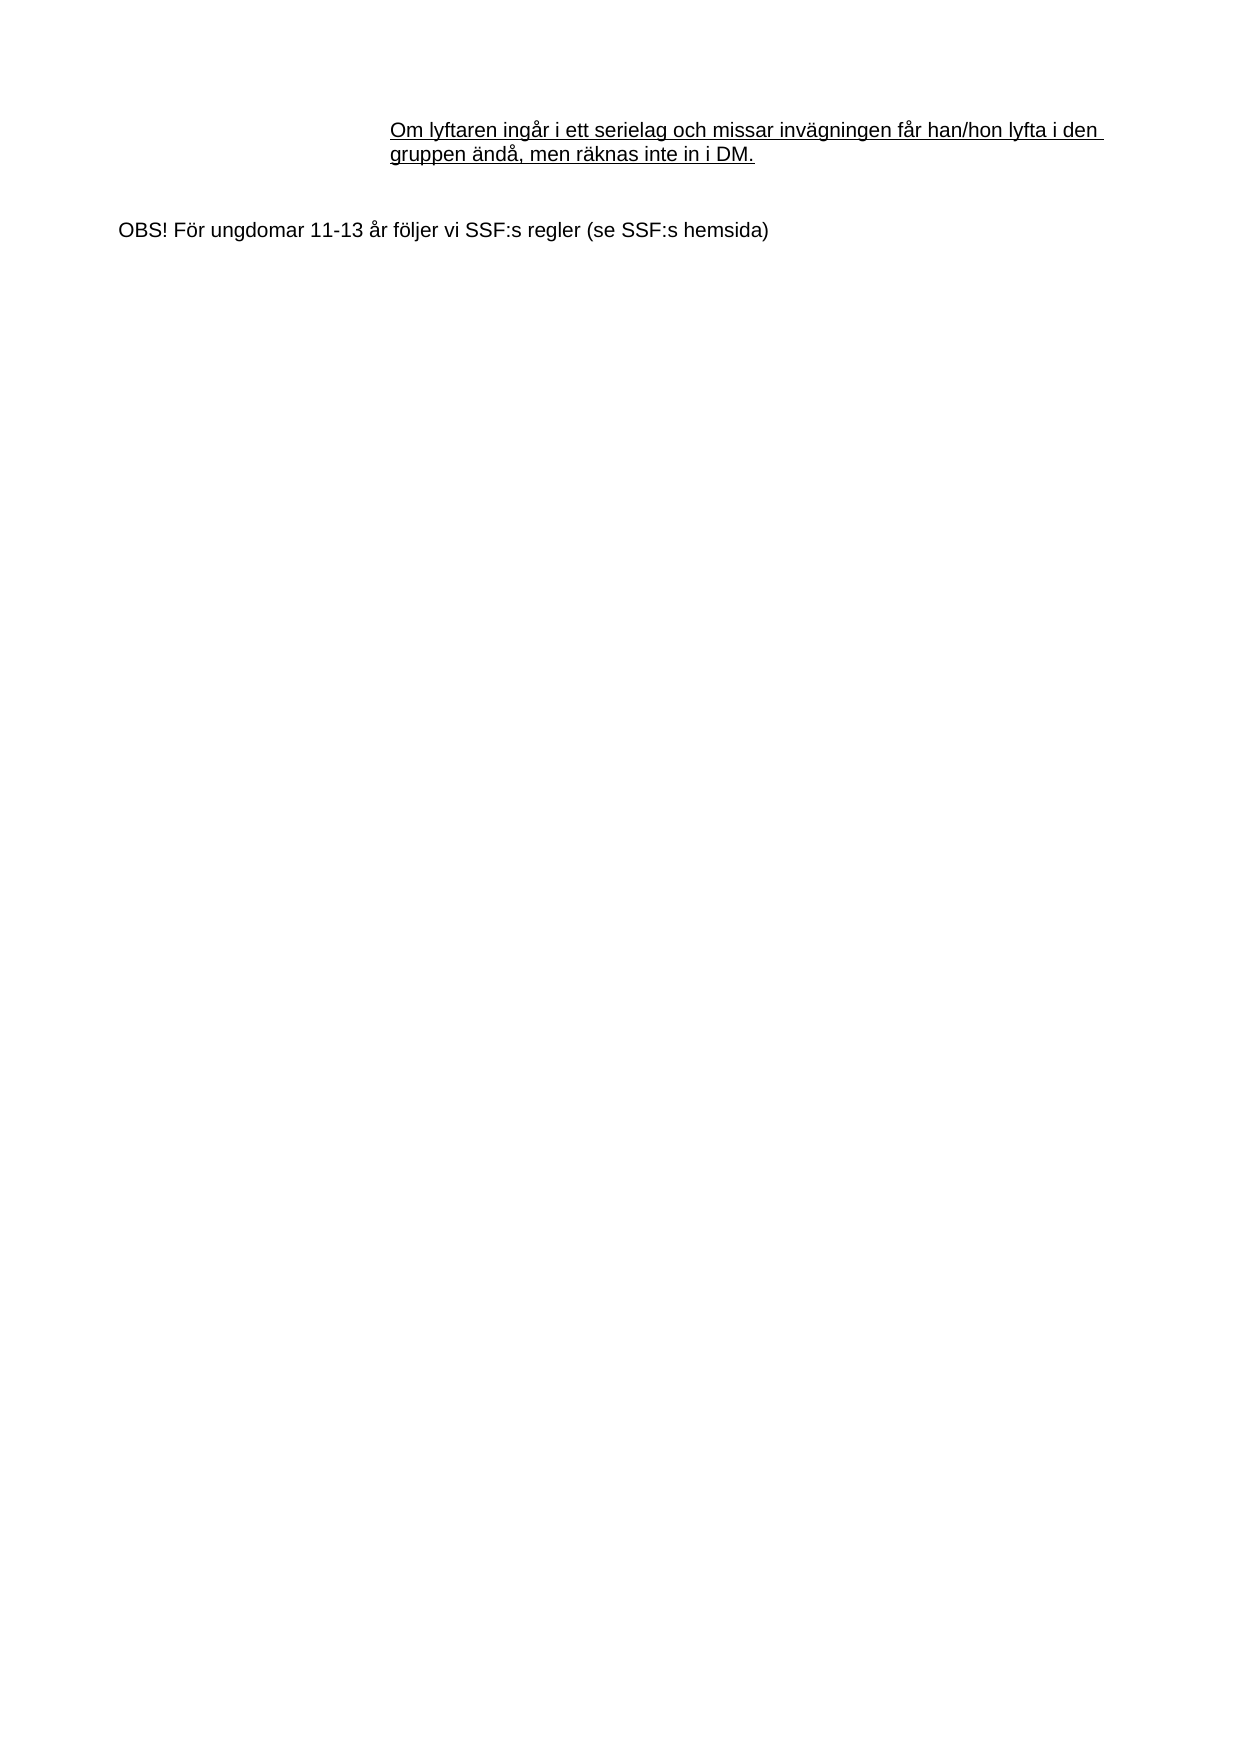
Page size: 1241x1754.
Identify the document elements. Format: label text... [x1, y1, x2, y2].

text Om lyftaren ingår i ett serielag och missar invägningen får han/hon lyfta i den gruppen ändå, men räknas inte in i DM. [390, 118, 1122, 166]
text OBS! För ungdomar 11-13 år följer vi SSF:s regler (se SSF:s hemsida) [118, 218, 1122, 242]
